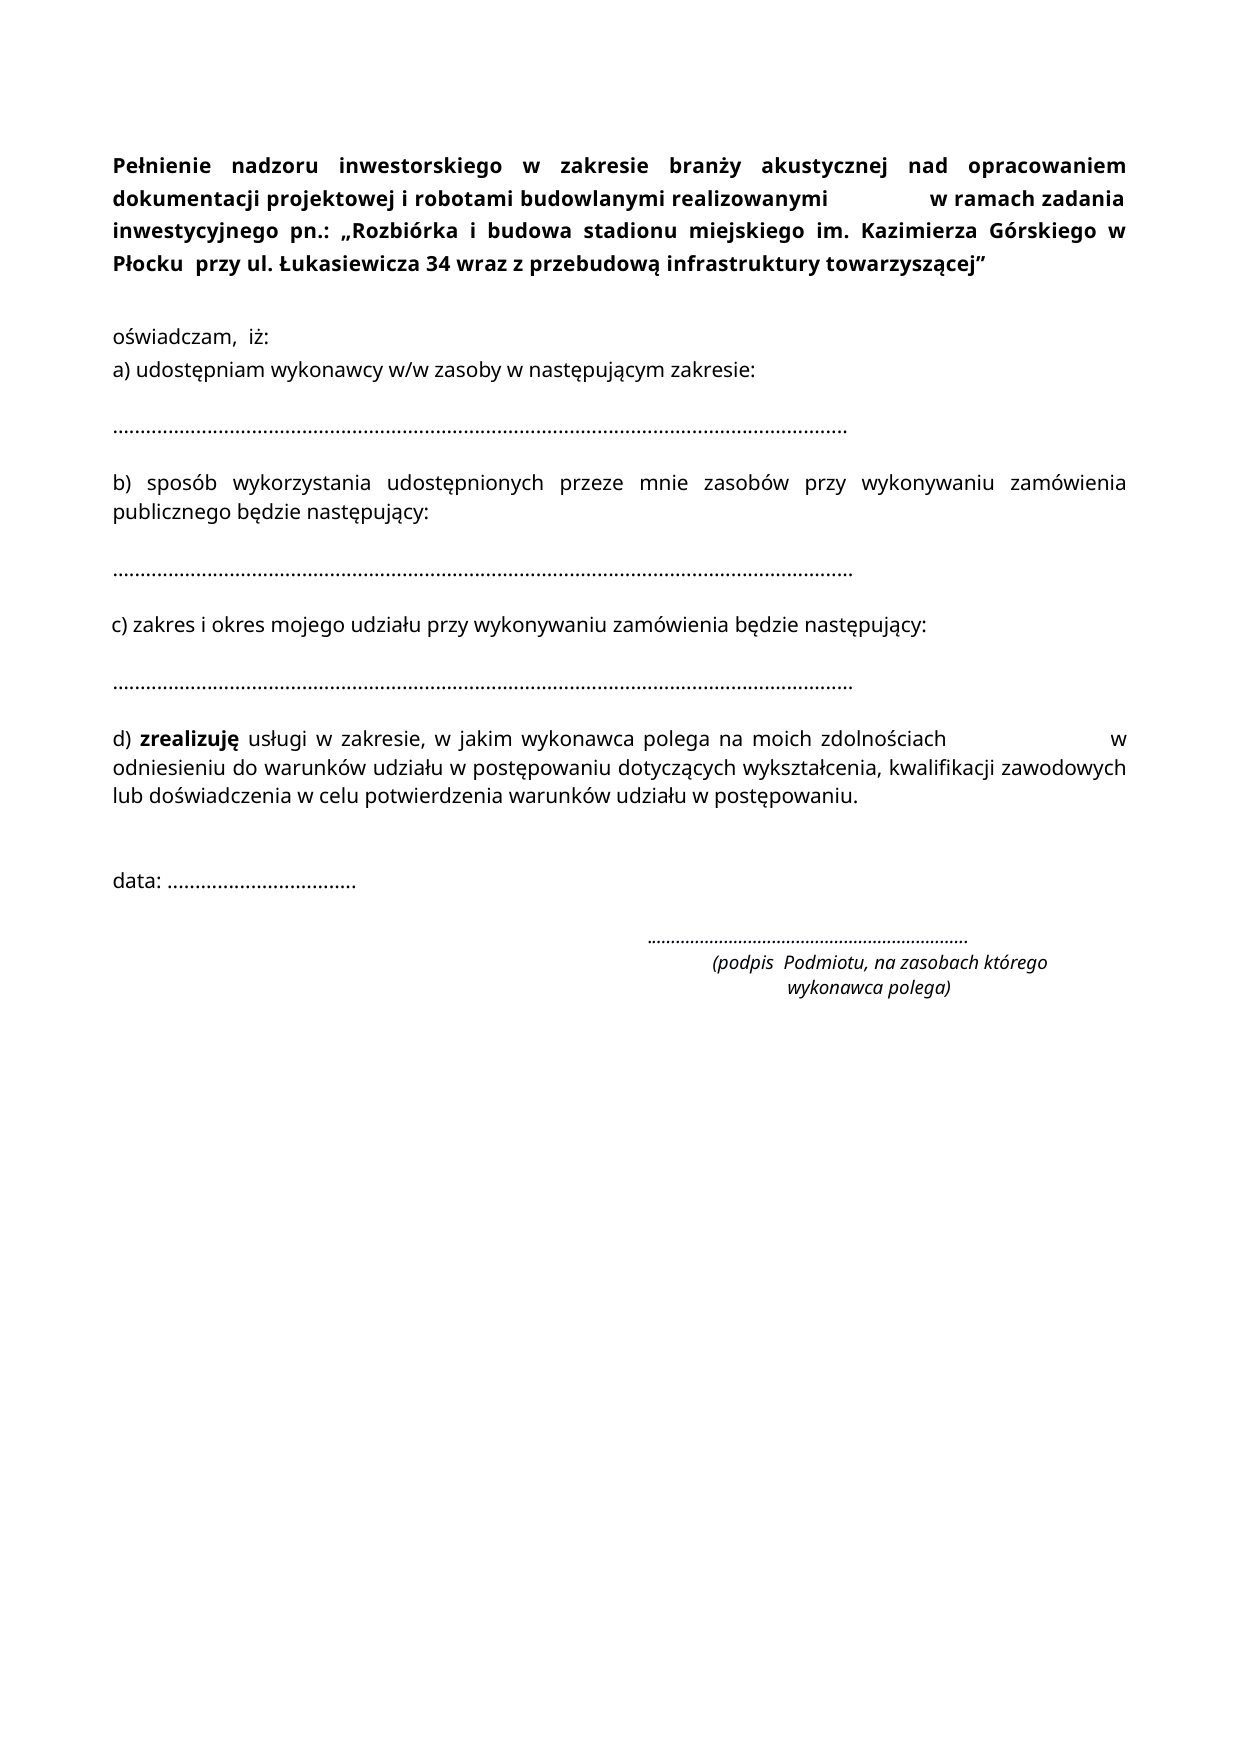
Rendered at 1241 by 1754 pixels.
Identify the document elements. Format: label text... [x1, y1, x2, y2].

list c) zakres i okres mojego udziału przy wykonywaniu zamówienia będzie następujący: [111, 611, 1128, 639]
list ….................................................................................................................................. [112, 667, 1128, 696]
text (podpis Podmiotu, na zasobach którego [112, 949, 1128, 974]
text …................................................................................................................................. [112, 412, 1128, 440]
text data: .................................. [112, 867, 1128, 895]
text Pełnienie nadzoru inwestorskiego w zakresie branży akustycznej nad opracowaniem dokumentacji projektowej i robotami budowlanymi realizowanymi w ramach zadania inwestycyjnego pn.: „Rozbiórka i budowa stadionu miejskiego im. Kazimierza Górskiego w Płocku przy ul. Łukasiewicza 34 wraz z przebudową infrastruktury towarzyszącej” [112, 151, 1128, 278]
list d) zrealizuję usługi w zakresie, w jakim wykonawca polega na moich zdolnościach w odniesieniu do warunków udziału w postępowaniu dotyczących wykształcenia, kwalifikacji zawodowych lub doświadczenia w celu potwierdzenia warunków udziału w postępowaniu. [111, 724, 1128, 810]
text ….................................................................................................................................. [112, 554, 1128, 582]
text ................................................................... [112, 923, 1128, 949]
text oświadczam, iż: [112, 322, 1128, 351]
text a) udostępniam wykonawcy w/w zasoby w następującym zakresie: [112, 355, 1128, 383]
text b) sposób wykorzystania udostępnionych przeze mnie zasobów przy wykonywaniu zamówienia publicznego będzie następujący: [112, 468, 1128, 525]
text wykonawca polega) [112, 974, 1128, 1000]
